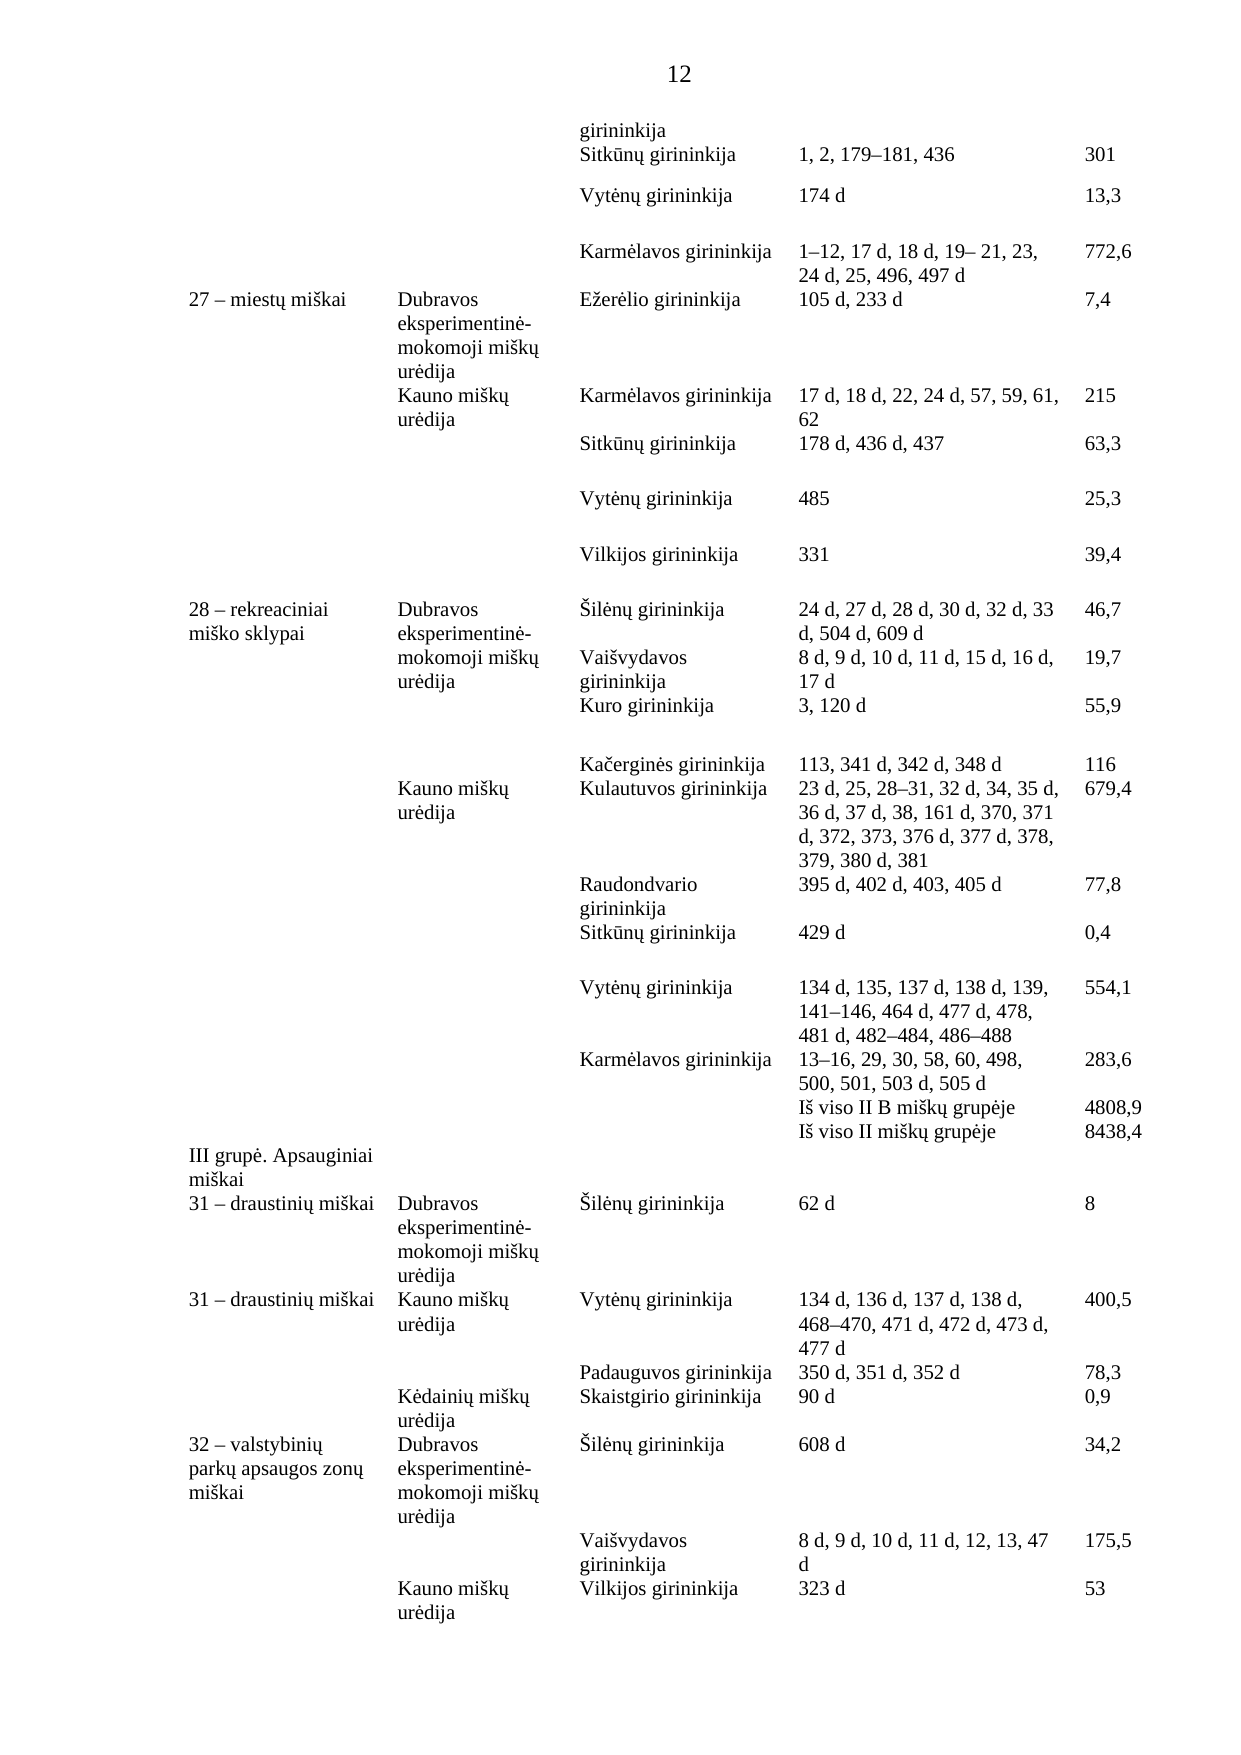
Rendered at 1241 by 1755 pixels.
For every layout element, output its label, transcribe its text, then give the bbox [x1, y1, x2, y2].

table_cell Padauguvos girininkija [568, 1360, 787, 1384]
table_cell 25,3 [1073, 486, 1181, 542]
table_cell 1–12, 17 d, 18 d, 19– 21, 23, 24 d, 25, 496, 497 d [787, 239, 1073, 287]
table_cell 134 d, 135, 137 d, 138 d, 139, 141–146, 464 d, 477 d, 478, 481 d, 482–484, 486–488 [787, 975, 1073, 1047]
table_cell 429 d [787, 920, 1073, 974]
table_cell 113, 341 d, 342 d, 348 d [787, 751, 1073, 776]
table_cell 28 – rekreaciniai miško sklypai [177, 597, 386, 1143]
table_cell 400,5 [1073, 1288, 1181, 1359]
table_cell 8 d, 9 d, 10 d, 11 d, 12, 13, 47 d [787, 1528, 1073, 1576]
table_cell [386, 118, 568, 287]
table_cell 608 d [787, 1432, 1073, 1528]
table_cell 679,4 [1073, 776, 1181, 872]
table_cell 8 d, 9 d, 10 d, 11 d, 15 d, 16 d, 17 d [787, 645, 1073, 693]
table_cell Karmėlavos girininkija [568, 239, 787, 287]
table_cell 323 d [787, 1576, 1073, 1624]
table_cell 31 – draustinių miškai [177, 1191, 386, 1287]
table_cell 13,3 [1073, 183, 1181, 238]
table_cell Sitkūnų girininkija [568, 920, 787, 974]
table_cell Dubravos eksperimentinė- mokomoji miškų urėdija [386, 287, 568, 383]
table_cell Vilkijos girininkija [568, 542, 787, 597]
table_cell 78,3 [1073, 1360, 1181, 1384]
table_cell Iš viso II miškų grupėje [787, 1119, 1073, 1143]
table_cell [386, 1143, 568, 1191]
table_cell Ežerėlio girininkija [568, 287, 787, 383]
table_cell Kėdainių miškų urėdija [386, 1384, 568, 1432]
table_cell 63,3 [1073, 431, 1181, 486]
table_cell Kačerginės girininkija [568, 751, 787, 776]
table_cell 31 – draustinių miškai [177, 1288, 386, 1432]
table_cell 350 d, 351 d, 352 d [787, 1360, 1073, 1384]
table_cell 116 [1073, 751, 1181, 776]
table_cell Karmėlavos girininkija [568, 1047, 787, 1143]
table_cell [787, 118, 1073, 142]
table_cell Kauno miškų urėdija [386, 776, 568, 1143]
table_cell Šilėnų girininkija [568, 1191, 787, 1287]
table_cell 32 – valstybinių parkų apsaugos zonų miškai [177, 1432, 386, 1624]
table_cell 301 [1073, 142, 1181, 183]
table_cell 0,9 [1073, 1384, 1181, 1432]
table_cell Šilėnų girininkija [568, 1432, 787, 1528]
table_cell Raudondvario girininkija [568, 872, 787, 920]
table_cell 174 d [787, 183, 1073, 238]
table_cell III grupė. Apsauginiai miškai [177, 1143, 386, 1191]
table_cell Dubravos eksperimentinė- mokomoji miškų urėdija [386, 1432, 568, 1528]
table_cell Kauno miškų urėdija [386, 383, 568, 597]
table_cell 395 d, 402 d, 403, 405 d [787, 872, 1073, 920]
table_cell Vilkijos girininkija [568, 1576, 787, 1624]
table_cell Vaišvydavos girininkija [568, 645, 787, 693]
table_cell 62 d [787, 1191, 1073, 1287]
table_cell 178 d, 436 d, 437 [787, 431, 1073, 486]
table_cell 175,5 [1073, 1528, 1181, 1576]
table_cell 485 [787, 486, 1073, 542]
table_cell Kulautuvos girininkija [568, 776, 787, 872]
table_cell [177, 118, 386, 287]
table_cell Iš viso II B miškų grupėje [787, 1095, 1073, 1119]
table_cell 27 – miestų miškai [177, 287, 386, 597]
table_cell 7,4 [1073, 287, 1181, 383]
table_cell Vytėnų girininkija [568, 975, 787, 1047]
table_cell Šilėnų girininkija [568, 597, 787, 645]
table_cell [1073, 118, 1181, 142]
table_cell Kauno miškų urėdija [386, 1576, 568, 1624]
table_cell 53 [1073, 1576, 1181, 1624]
table_cell [1073, 1143, 1181, 1191]
table_cell 554,1 [1073, 975, 1181, 1047]
table_cell 1, 2, 179–181, 436 [787, 142, 1073, 183]
table_cell 772,6 [1073, 239, 1181, 287]
table_cell 24 d, 27 d, 28 d, 30 d, 32 d, 33 d, 504 d, 609 d [787, 597, 1073, 645]
table_cell 3, 120 d [787, 693, 1073, 751]
table_cell girininkija [568, 118, 787, 142]
table_cell Skaistgirio girininkija [568, 1384, 787, 1432]
table_cell 39,4 [1073, 542, 1181, 597]
table_cell 331 [787, 542, 1073, 597]
table_cell [386, 1528, 568, 1576]
table_cell Kuro girininkija [568, 693, 787, 751]
table_cell 8 [1073, 1191, 1181, 1287]
table_cell 46,7 [1073, 597, 1181, 645]
table_cell 90 d [787, 1384, 1073, 1432]
table_cell Kauno miškų urėdija [386, 1288, 568, 1384]
table_cell Karmėlavos girininkija [568, 383, 787, 431]
table_cell Sitkūnų girininkija [568, 142, 787, 183]
table_cell Dubravos eksperimentinė- mokomoji miškų urėdija [386, 597, 568, 776]
table_cell 215 [1073, 383, 1181, 431]
table_cell 55,9 [1073, 693, 1181, 751]
table_cell 0,4 [1073, 920, 1181, 974]
table_cell Vytėnų girininkija [568, 1288, 787, 1359]
table_cell Vytėnų girininkija [568, 183, 787, 238]
table_cell 4808,9 [1073, 1095, 1181, 1119]
table_cell [568, 1143, 787, 1191]
table_cell 134 d, 136 d, 137 d, 138 d, 468–470, 471 d, 472 d, 473 d, 477 d [787, 1288, 1073, 1359]
table_cell Vytėnų girininkija [568, 486, 787, 542]
table_cell 19,7 [1073, 645, 1181, 693]
table_cell 77,8 [1073, 872, 1181, 920]
table_cell 105 d, 233 d [787, 287, 1073, 383]
table_cell 17 d, 18 d, 22, 24 d, 57, 59, 61, 62 [787, 383, 1073, 431]
table_cell Vaišvydavos girininkija [568, 1528, 787, 1576]
table_cell Dubravos eksperimentinė- mokomoji miškų urėdija [386, 1191, 568, 1287]
table_cell 13–16, 29, 30, 58, 60, 498, 500, 501, 503 d, 505 d [787, 1047, 1073, 1095]
table_cell Sitkūnų girininkija [568, 431, 787, 486]
table_cell 8438,4 [1073, 1119, 1181, 1143]
table_cell 34,2 [1073, 1432, 1181, 1528]
table_cell [787, 1143, 1073, 1191]
table_cell 23 d, 25, 28–31, 32 d, 34, 35 d, 36 d, 37 d, 38, 161 d, 370, 371 d, 372, 373, 376 d, 377 d, 378, 379, 380 d, 381 [787, 776, 1073, 872]
table_cell 283,6 [1073, 1047, 1181, 1095]
